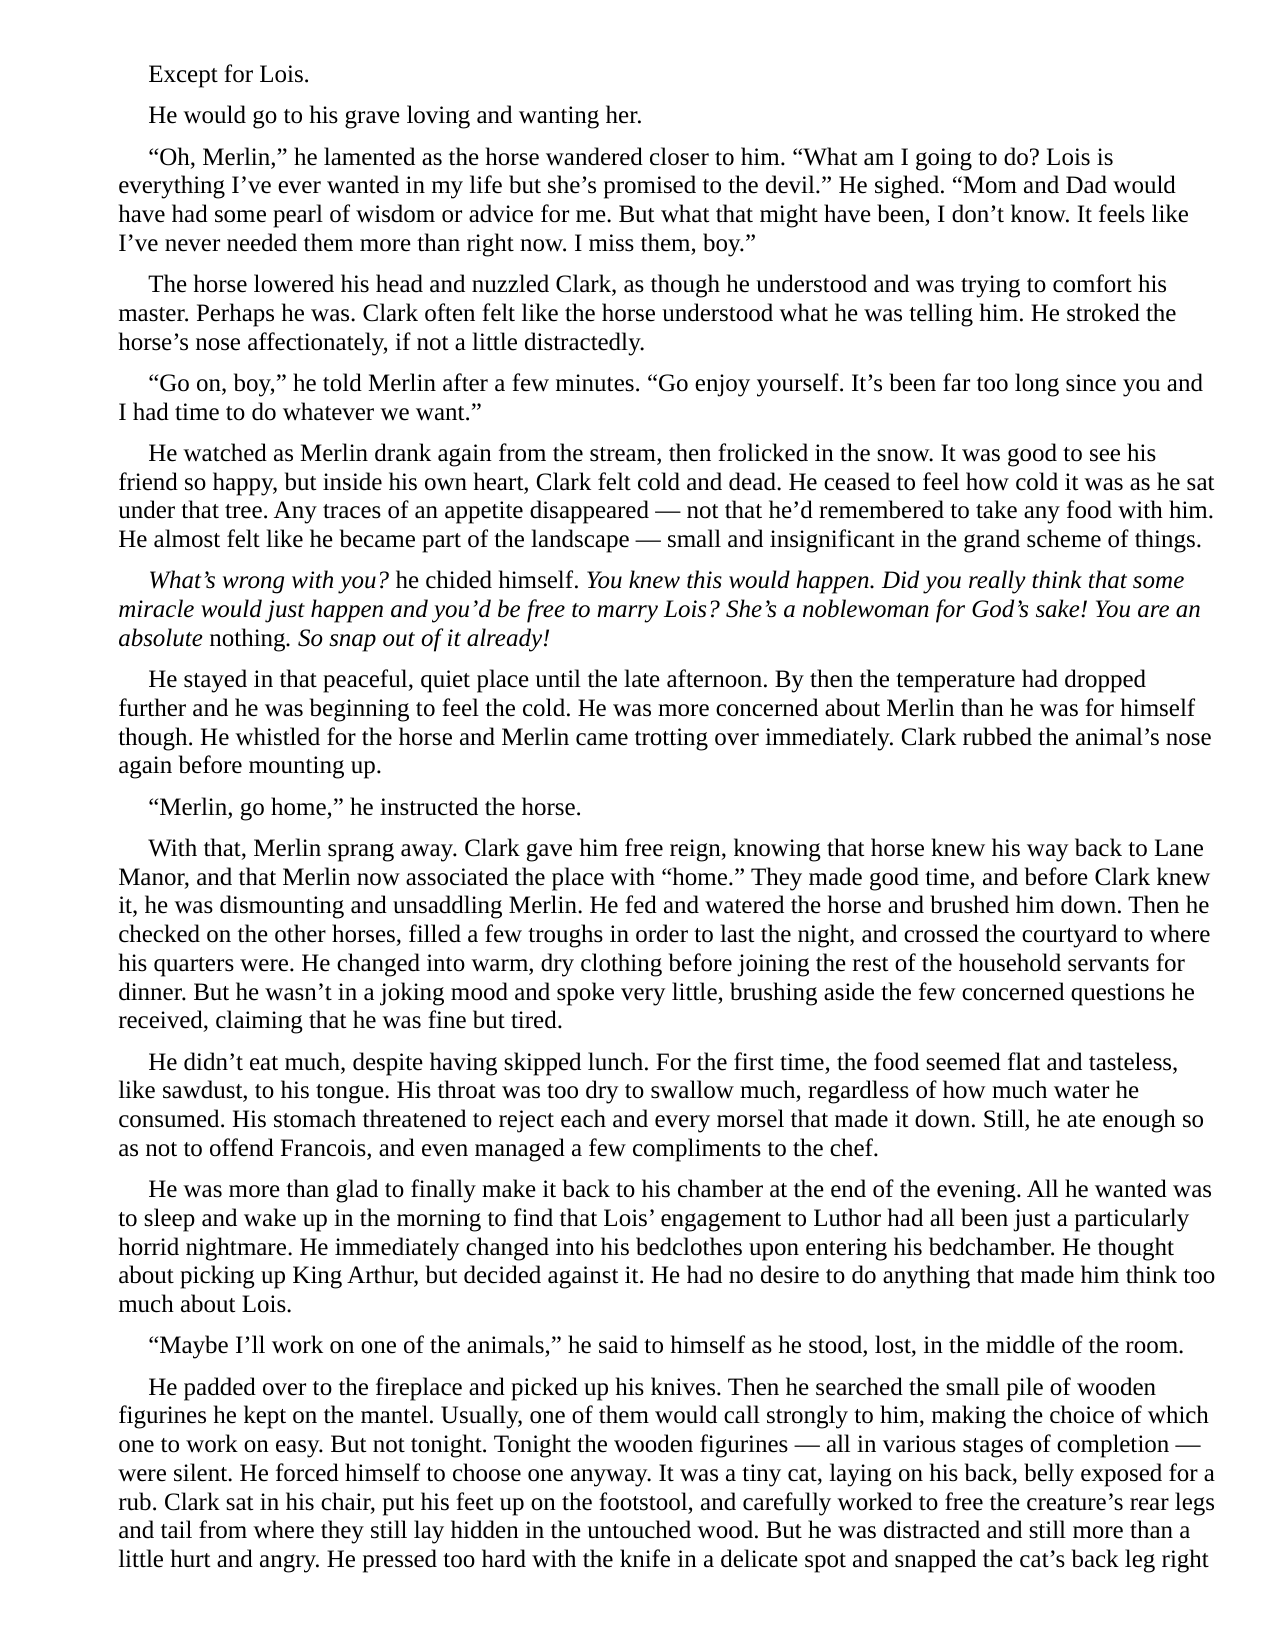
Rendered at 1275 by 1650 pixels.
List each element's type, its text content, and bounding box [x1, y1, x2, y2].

text “Oh, Merlin,” he lamented as the horse wandered closer to him. “What am I going to do? Lois is everything I’ve ever wanted in my life but she’s promised to the devil.” He sighed. “Mom and Dad would have had some pearl of wisdom or advice for me. But what that might have been, I don’t know. It feels like I’ve never needed them more than right now. I miss them, boy.” [118, 142, 1216, 257]
text “Go on, boy,” he told Merlin after a few minutes. “Go enjoy yourself. It’s been far too long since you and I had time to do whatever we want.” [118, 368, 1216, 425]
text He padded over to the fireplace and picked up his knives. Then he searched the small pile of wooden figurines he kept on the mantel. Usually, one of them would call strongly to him, making the choice of which one to work on easy. But not tonight. Tonight the wooden figurines — all in various stages of completion — were silent. He forced himself to choose one anyway. It was a tiny cat, laying on his back, belly exposed for a rub. Clark sat in his chair, put his feet up on the footstool, and carefully worked to free the creature’s rear legs and tail from where they still lay hidden in the untouched wood. But he was distracted and still more than a little hurt and angry. He pressed too hard with the knife in a delicate spot and snapped the cat’s back leg right [118, 1372, 1216, 1573]
text “Maybe I’ll work on one of the animals,” he said to himself as he stood, lost, in the middle of the room. [118, 1330, 1216, 1359]
text He didn’t eat much, despite having skipped lunch. For the first time, the food seemed flat and tasteless, like sawdust, to his tongue. His throat was too dry to swallow much, regardless of how much water he consumed. His stomach threatened to reject each and every morsel that made it down. Still, he ate enough so as not to offend Francois, and even managed a few compliments to the chef. [118, 1047, 1216, 1162]
text With that, Merlin sprang away. Clark gave him free reign, knowing that horse knew his way back to Lane Manor, and that Merlin now associated the place with “home.” They made good time, and before Clark knew it, he was dismounting and unsaddling Merlin. He fed and watered the horse and brushed him down. Then he checked on the other horses, filled a few troughs in order to last the night, and crossed the courtyard to where his quarters were. He changed into warm, dry clothing before joining the rest of the household servants for dinner. But he wasn’t in a joking mood and spoke very little, brushing aside the few concerned questions he received, claiming that he was fine but tired. [118, 833, 1216, 1034]
text What’s wrong with you? he chided himself. You knew this would happen. Did you really think that some miracle would just happen and you’d be free to marry Lois? She’s a noblewoman for God’s sake! You are an absolute nothing. So snap out of it already! [118, 565, 1216, 652]
text “Merlin, go home,” he instructed the horse. [118, 792, 1216, 820]
text Except for Lois. [118, 59, 1216, 88]
text He would go to his grave loving and wanting her. [118, 100, 1216, 129]
text He was more than glad to finally make it back to his chamber at the end of the evening. All he wanted was to sleep and wake up in the morning to find that Lois’ engagement to Luthor had all been just a particularly horrid nightmare. He immediately changed into his bedclothes upon entering his bedchamber. He thought about picking up King Arthur, but decided against it. He had no desire to do anything that made him think too much about Lois. [118, 1174, 1216, 1318]
text He watched as Merlin drank again from the stream, then frolicked in the snow. It was good to see his friend so happy, but inside his own heart, Clark felt cold and dead. He ceased to feel how cold it was as he sat under that tree. Any traces of an appetite disappeared — not that he’d remembered to take any food with him. He almost felt like he became part of the landscape — small and insignificant in the grand scheme of things. [118, 438, 1216, 553]
text The horse lowered his head and nuzzled Clark, as though he understood and was trying to comfort his master. Perhaps he was. Clark often felt like the horse understood what he was telling him. He stroked the horse’s nose affectionately, if not a little distractedly. [118, 269, 1216, 355]
text He stayed in that peaceful, quiet place until the late afternoon. By then the temperature had dropped further and he was beginning to feel the cold. He was more concerned about Merlin than he was for himself though. He whistled for the horse and Merlin came trotting over immediately. Clark rubbed the animal’s nose again before mounting up. [118, 664, 1216, 779]
